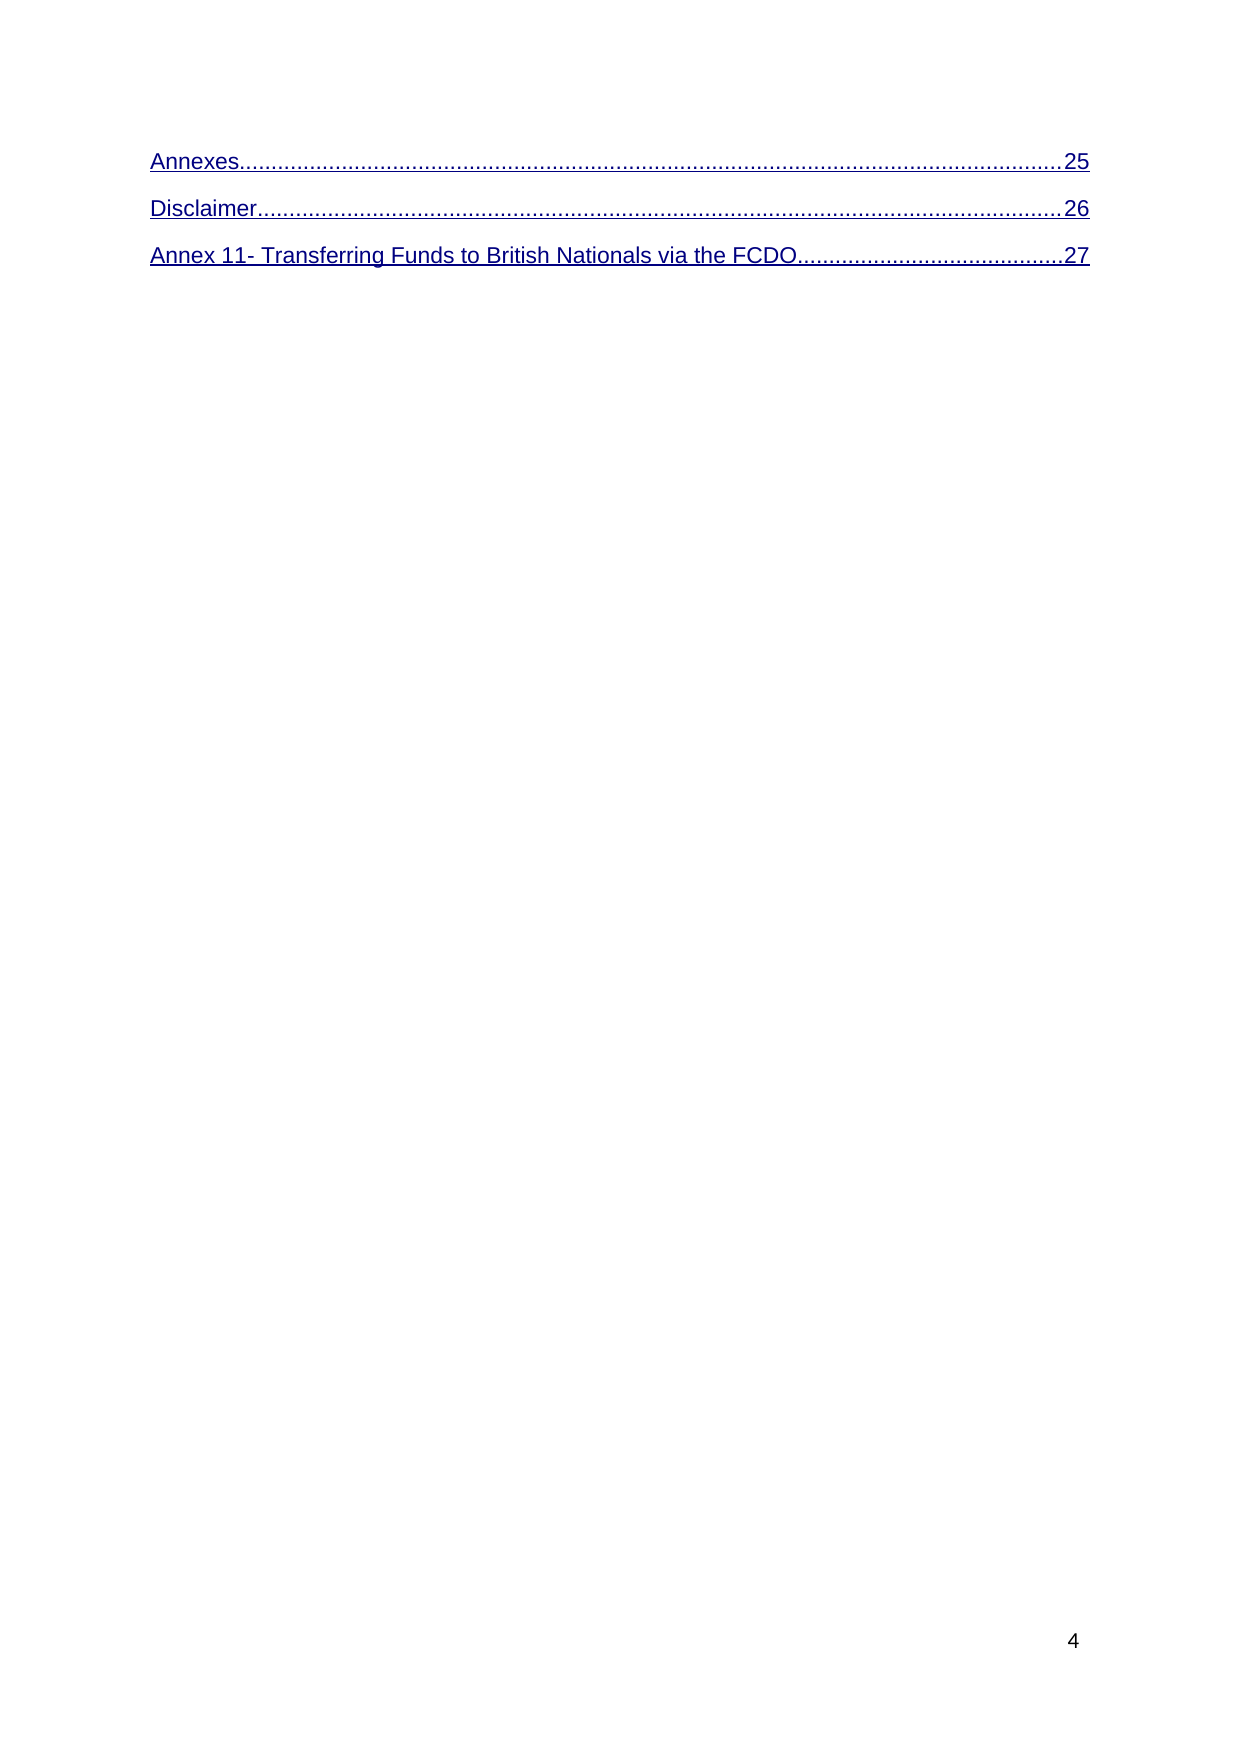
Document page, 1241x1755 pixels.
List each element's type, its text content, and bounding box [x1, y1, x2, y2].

text Annexes 25 [150, 148, 1103, 174]
text Annex 11- Transferring Funds to British Nationals via the FCDO 27 [150, 242, 1103, 268]
text Disclaimer 26 [150, 195, 1103, 221]
